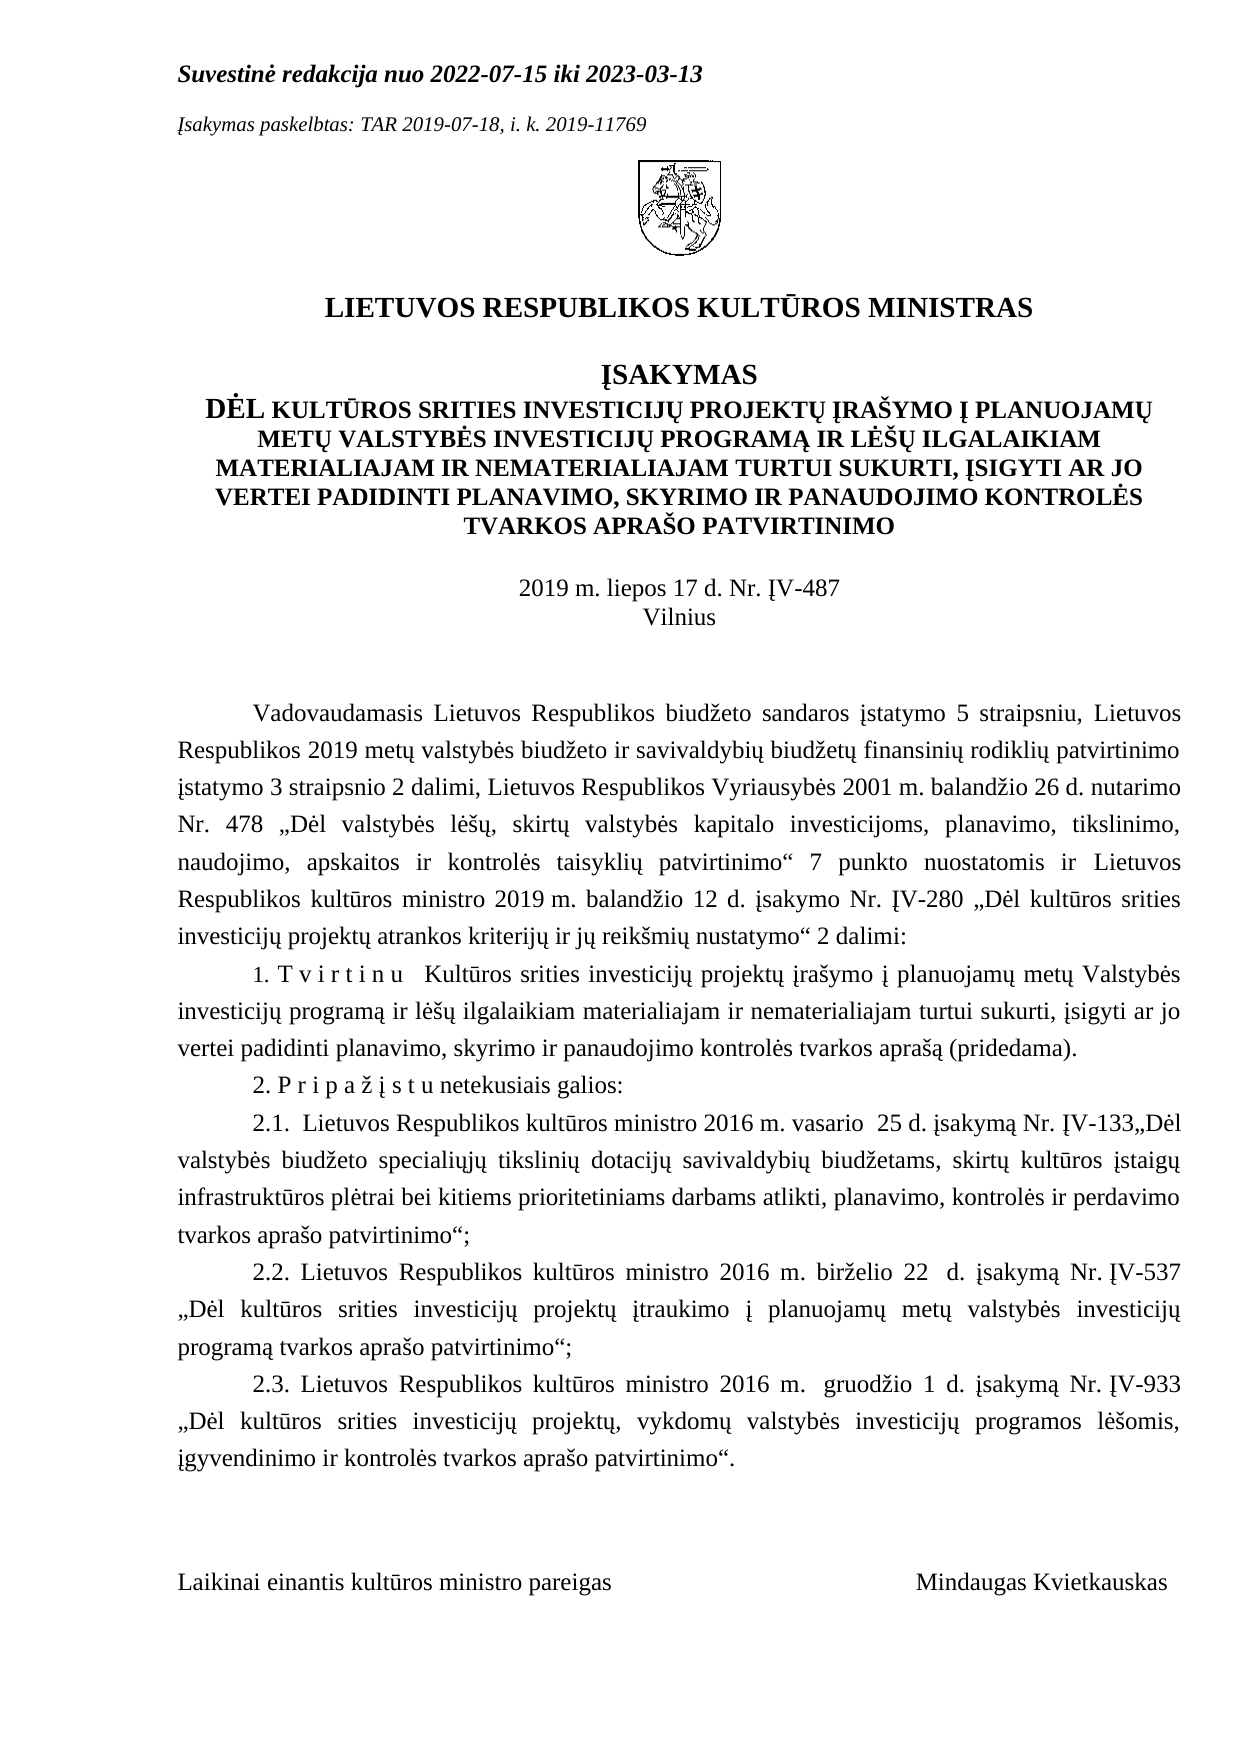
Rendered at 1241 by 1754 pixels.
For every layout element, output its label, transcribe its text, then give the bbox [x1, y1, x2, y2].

text 2019 m. liepos 17 d. Nr. ĮV-487 [177, 573, 1181, 602]
text 2.1. Lietuvos Respublikos kultūros ministro 2016 m. vasario 25 d. įsakymą Nr. ĮV-133„Dėl valstybės biudžeto specialiųjų tikslinių dotacijų savivaldybių biudžetams, skirtų kultūros įstaigų infrastruktūros plėtrai bei kitiems prioritetiniams darbams atlikti, planavimo, kontrolės ir perdavimo tvarkos aprašo patvirtinimo“; [177, 1108, 1181, 1248]
text Vilnius [177, 602, 1181, 631]
text LIETUVOS RESPUBLIKOS KULTŪROS MINISTRAS [177, 290, 1181, 324]
text 2. P r i p a ž į s t u netekusiais galios: [177, 1071, 1181, 1099]
text Įsakymas paskelbtas: TAR 2019-07-18, i. k. 2019-11769 [177, 112, 1181, 136]
text ĮSAKYMAS [177, 357, 1181, 391]
text 1. Tvirtinu Kultūros srities investicijų projektų įrašymo į planuojamų metų Valstybės investicijų programą ir lėšų ilgalaikiam materialiajam ir nematerialiajam turtui sukurti, įsigyti ar jo vertei padidinti planavimo, skyrimo ir panaudojimo kontrolės tvarkos aprašą (pridedama). [177, 959, 1181, 1062]
text Laikinai einantis kultūros ministro pareigas Mindaugas Kvietkauskas [177, 1567, 1181, 1596]
text Suvestinė redakcija nuo 2022-07-15 iki 2023-03-13 [177, 59, 1181, 88]
text 2.3. Lietuvos Respublikos kultūros ministro 2016 m. gruodžio 1 d. įsakymą Nr. ĮV-933 „Dėl kultūros srities investicijų projektų, vykdomų valstybės investicijų programos lėšomis, įgyvendinimo ir kontrolės tvarkos aprašo patvirtinimo“. [177, 1369, 1181, 1472]
text DĖL KULTŪROS SRITIES INVESTICIJŲ PROJEKTŲ ĮRAŠYMO Į PLANUOJAMŲ METŲ VALSTYBĖS INVESTICIJŲ PROGRAMĄ IR LĖŠŲ ILGALAIKIAM MATERIALIAJAM IR NEMATERIALIAJAM TURTUI SUKURTI, ĮSIGYTI AR JO VERTEI PADIDINTI PLANAVIMO, SKYRIMO IR PANAUDOJIMO KONTROLĖS [177, 391, 1181, 511]
text Vadovaudamasis Lietuvos Respublikos biudžeto sandaros įstatymo 5 straipsniu, Lietuvos Respublikos 2019 metų valstybės biudžeto ir savivaldybių biudžetų finansinių rodiklių patvirtinimo įstatymo 3 straipsnio 2 dalimi, Lietuvos Respublikos Vyriausybės 2001 m. balandžio 26 d. nutarimo Nr. 478 „Dėl valstybės lėšų, skirtų valstybės kapitalo investicijoms, planavimo, tikslinimo, naudojimo, apskaitos ir kontrolės taisyklių patvirtinimo“ 7 punkto nuostatomis ir Lietuvos Respublikos kultūros ministro 2019 m. balandžio 12 d. įsakymo Nr. ĮV-280 „Dėl kultūros srities investicijų projektų atrankos kriterijų ir jų reikšmių nustatymo“ 2 dalimi: [177, 698, 1181, 950]
text TVARKOS APRAŠO PATVIRTINIMO [177, 511, 1181, 539]
text 2.2. Lietuvos Respublikos kultūros ministro 2016 m. birželio 22 d. įsakymą Nr. ĮV-537 „Dėl kultūros srities investicijų projektų įtraukimo į planuojamų metų valstybės investicijų programą tvarkos aprašo patvirtinimo“; [177, 1257, 1181, 1360]
